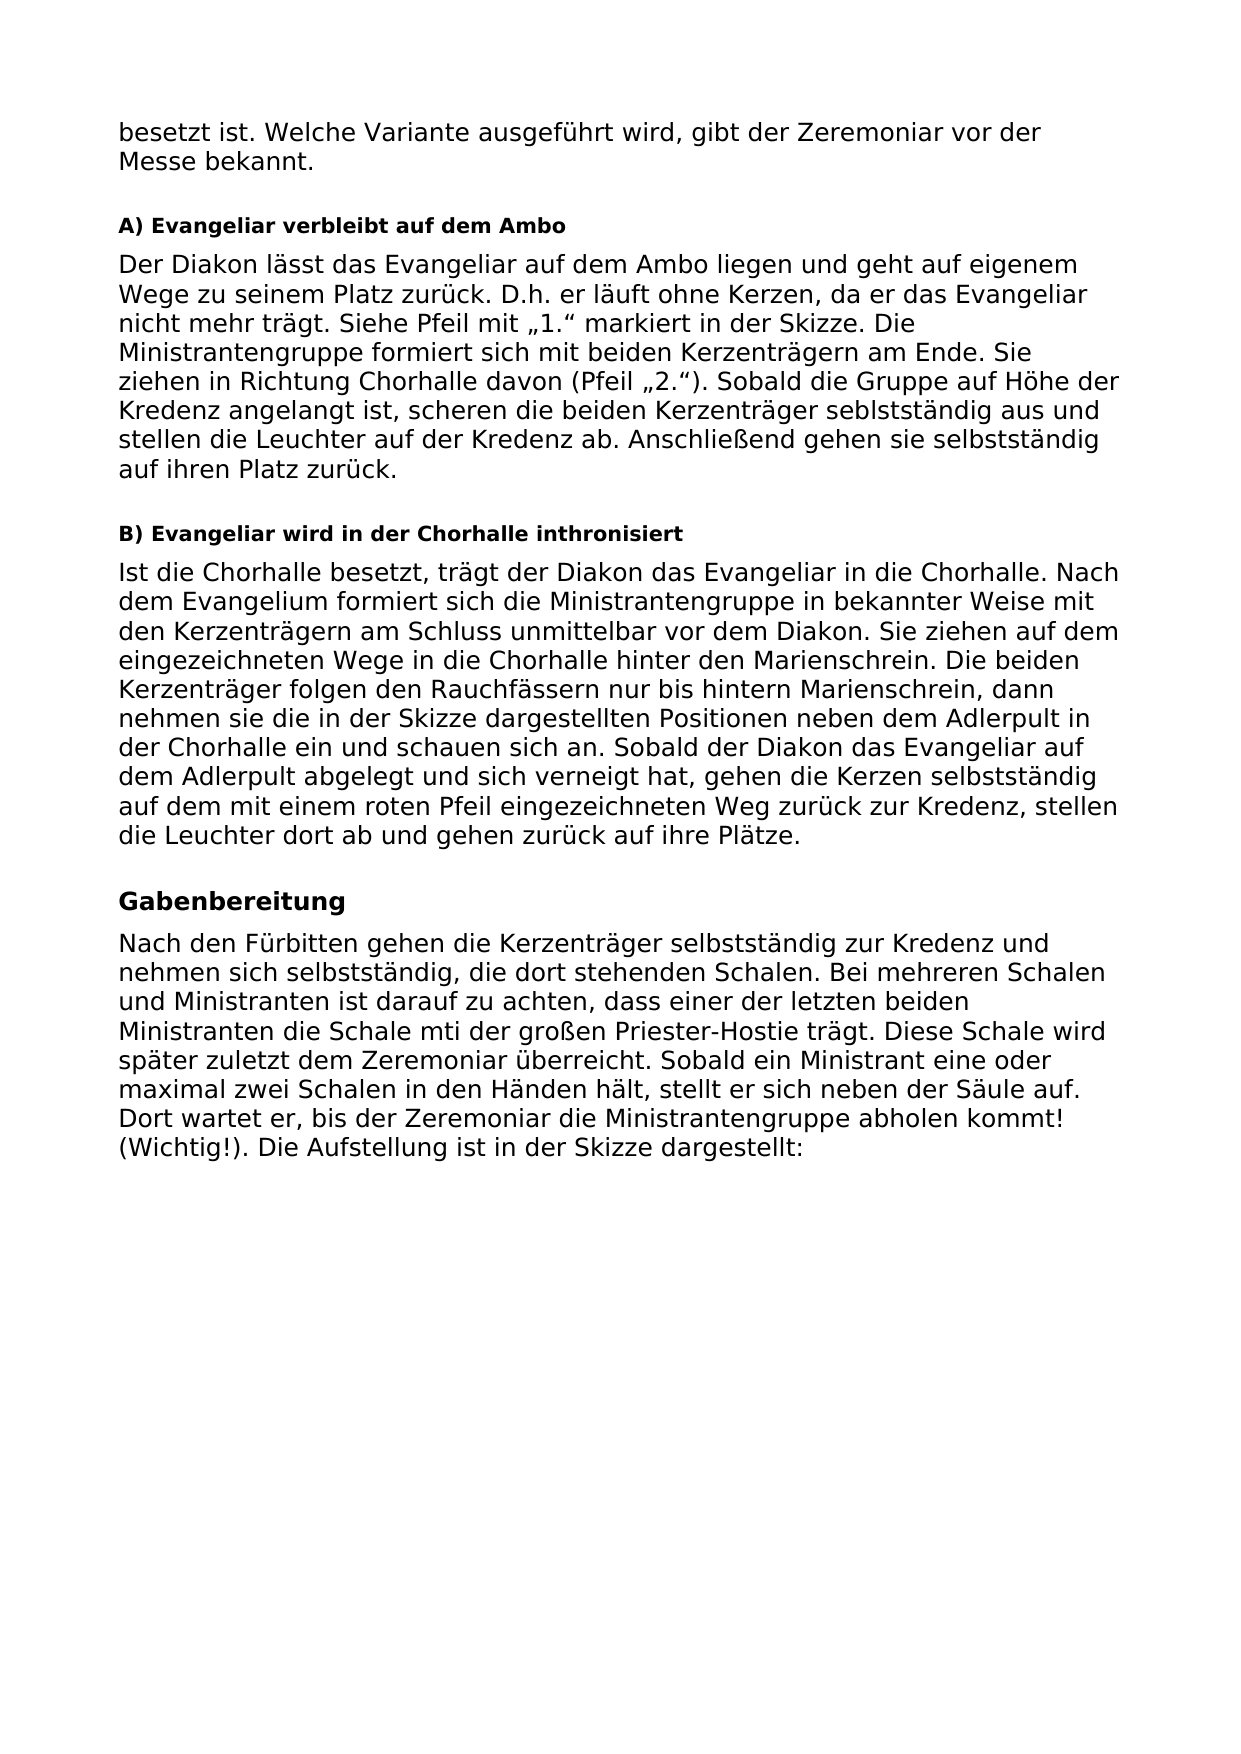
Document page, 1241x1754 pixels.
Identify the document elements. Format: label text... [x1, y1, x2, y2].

subtitle B) Evangeliar wird in der Chorhalle inthronisiert [118, 522, 1122, 546]
subtitle A) Evangeliar verbleibt auf dem Ambo [118, 214, 1122, 238]
text Ist die Chorhalle besetzt, trägt der Diakon das Evangeliar in die Chorhalle. Nach dem Evangelium formiert sich die Ministrantengruppe in bekannter Weise mit den Kerzenträgern am Schluss unmittelbar vor dem Diakon. Sie ziehen auf dem eingezeichneten Wege in die Chorhalle hinter den Marienschrein. Die beiden Kerzenträger folgen den Rauchfässern nur bis hintern Marienschrein, dann nehmen sie die in der Skizze dargestellten Positionen neben dem Adlerpult in der Chorhalle ein und schauen sich an. Sobald der Diakon das Evangeliar auf dem Adlerpult abgelegt und sich verneigt hat, gehen die Kerzen selbstständig auf dem mit einem roten Pfeil eingezeichneten Weg zurück zur Kredenz, stellen die Leuchter dort ab und gehen zurück auf ihre Plätze. [118, 558, 1122, 850]
text besetzt ist. Welche Variante ausgeführt wird, gibt der Zeremoniar vor der Messe bekannt. [118, 118, 1122, 176]
subtitle Gabenbereitung [118, 887, 1122, 917]
text Der Diakon lässt das Evangeliar auf dem Ambo liegen und geht auf eigenem Wege zu seinem Platz zurück. D.h. er läuft ohne Kerzen, da er das Evangeliar nicht mehr trägt. Siehe Pfeil mit „1.“ markiert in der Skizze. Die Ministrantengruppe formiert sich mit beiden Kerzenträgern am Ende. Sie ziehen in Richtung Chorhalle davon (Pfeil „2.“). Sobald die Gruppe auf Höhe der Kredenz angelangt ist, scheren die beiden Kerzenträger seblstständig aus und stellen die Leuchter auf der Kredenz ab. Anschließend gehen sie selbstständig auf ihren Platz zurück. [118, 251, 1122, 484]
text Nach den Fürbitten gehen die Kerzenträger selbstständig zur Kredenz und nehmen sich selbstständig, die dort stehenden Schalen. Bei mehreren Schalen und Ministranten ist darauf zu achten, dass einer der letzten beiden Ministranten die Schale mti der großen Priester-Hostie trägt. Diese Schale wird später zuletzt dem Zeremoniar überreicht. Sobald ein Ministrant eine oder maximal zwei Schalen in den Händen hält, stellt er sich neben der Säule auf. Dort wartet er, bis der Zeremoniar die Ministrantengruppe abholen kommt! (Wichtig!). Die Aufstellung ist in der Skizze dargestellt: [118, 929, 1122, 1162]
